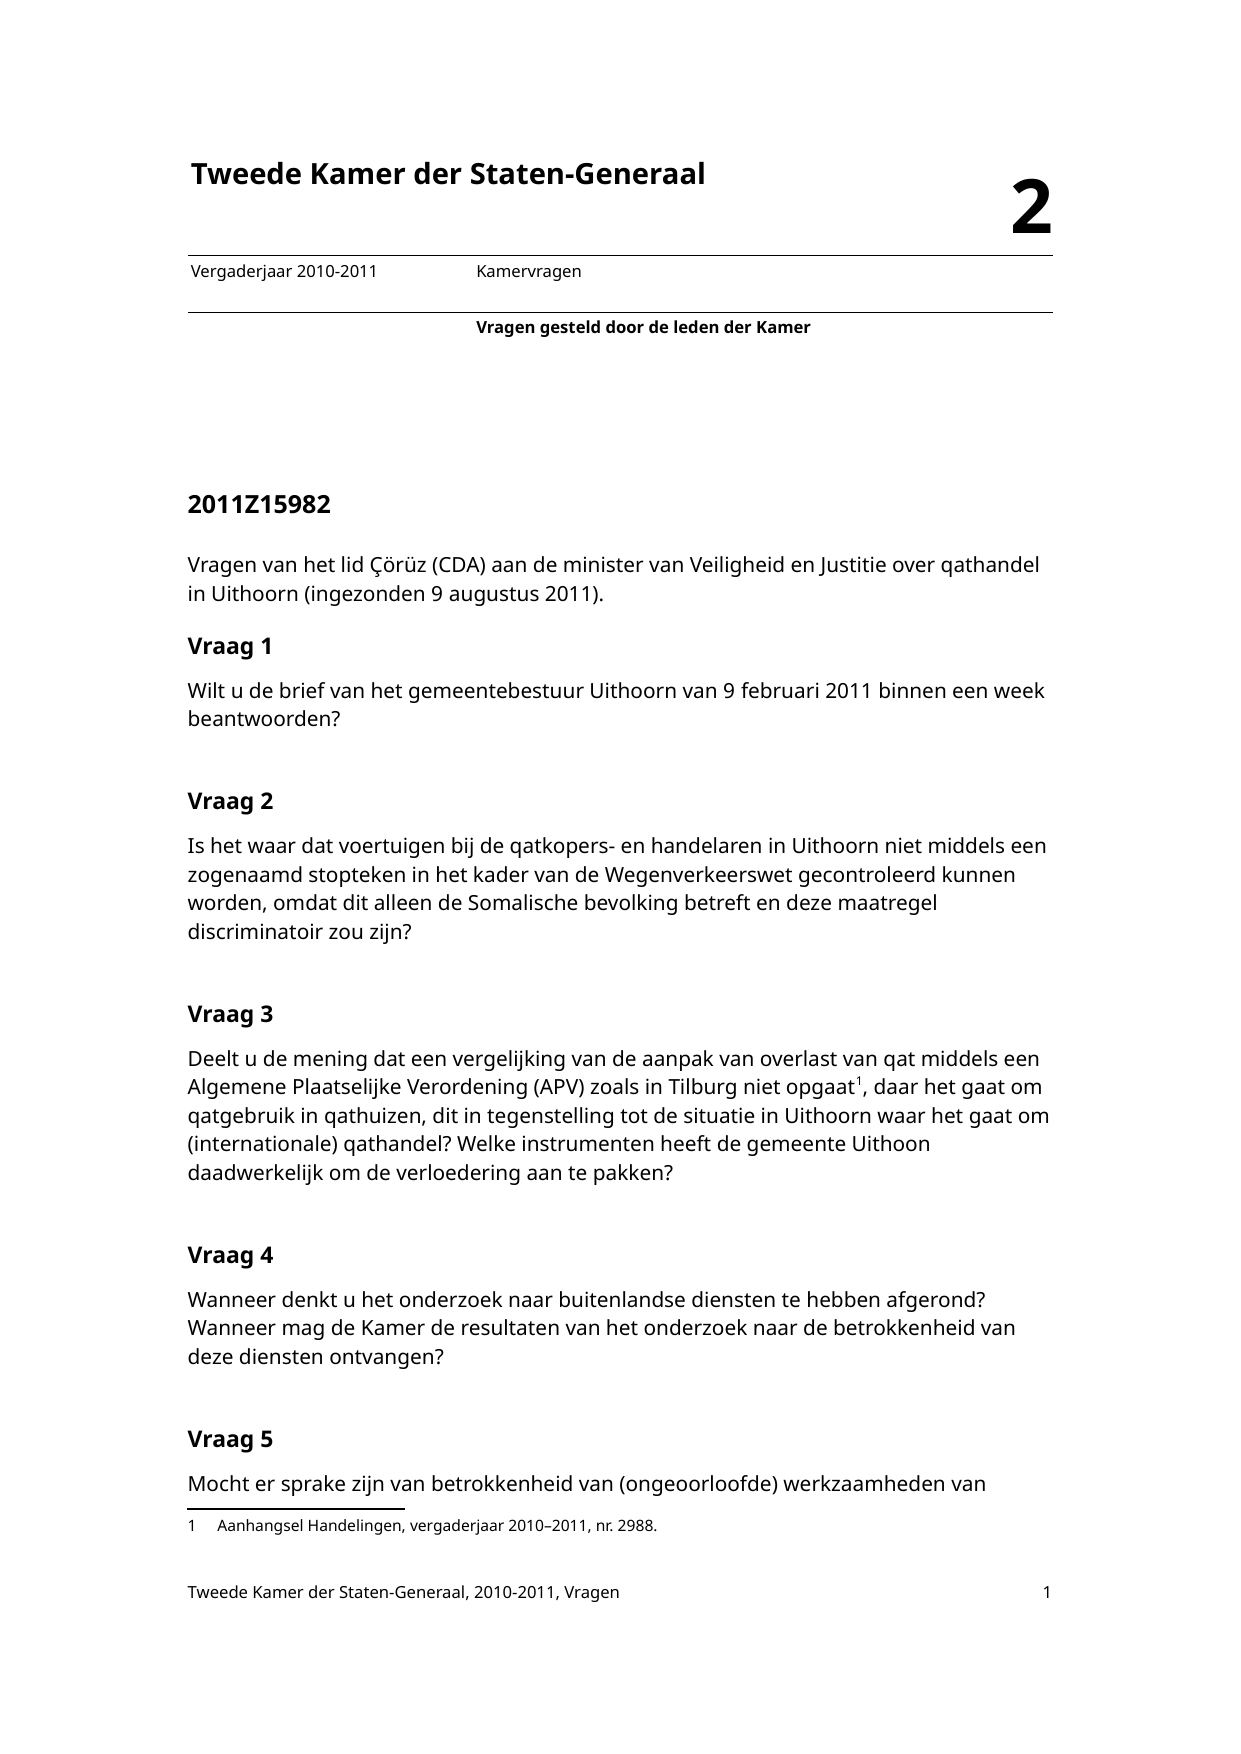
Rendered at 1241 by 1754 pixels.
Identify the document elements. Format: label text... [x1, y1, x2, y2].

subtitle Vraag 5 [187, 1423, 1053, 1454]
table_cell [188, 313, 473, 339]
text Mocht er sprake zijn van betrokkenheid van (ongeoorloofde) werkzaamheden van [187, 1469, 1053, 1497]
text 2011Z15982 [187, 487, 1053, 521]
table_cell Vergaderjaar 2010-2011 [188, 256, 473, 312]
subtitle Vraag 3 [187, 998, 1053, 1029]
subtitle Vraag 4 [187, 1239, 1053, 1270]
table_header 2 [880, 150, 1053, 255]
text Deelt u de mening dat een vergelijking van de aanpak van overlast van qat middels een Algemene Plaatselijke Verordening (APV) zoals in Tilburg niet opgaat, daar het gaat om qatgebruik in qathuizen, dit in tegenstelling tot de situatie in Uithoorn waar het gaat om (internationale) qathandel? Welke instrumenten heeft de gemeente Uithoon daadwerkelijk om de verloedering aan te pakken? [187, 1044, 1053, 1186]
subtitle Vraag 1 [187, 630, 1053, 661]
text Wilt u de brief van het gemeentebestuur Uithoorn van 9 februari 2011 binnen een week beantwoorden? [187, 676, 1053, 733]
text Is het waar dat voertuigen bij de qatkopers- en handelaren in Uithoorn niet middels een zogenaamd stopteken in het kader van de Wegenverkeerswet gecontroleerd kunnen worden, omdat dit alleen de Somalische bevolking betreft en deze maatregel discriminatoir zou zijn? [187, 832, 1053, 945]
subtitle Vraag 2 [187, 785, 1053, 817]
text Wanneer denkt u het onderzoek naar buitenlandse diensten te hebben afgerond? Wanneer mag de Kamer de resultaten van het onderzoek naar de betrokkenheid van deze diensten ontvangen? [187, 1285, 1053, 1370]
table_cell Vragen gesteld door de leden der Kamer [473, 313, 1053, 339]
text Vragen van het lid Çörüz (CDA) aan de minister van Veiligheid en Justitie over qathandel in Uithoorn (ingezonden 9 augustus 2011). [187, 550, 1053, 607]
table_header Tweede Kamer der Staten-Generaal [188, 150, 879, 255]
table_cell Kamervragen [473, 256, 1053, 312]
text Aanhangsel Handelingen, vergaderjaar 2010–2011, nr. 2988. [187, 1508, 1053, 1536]
